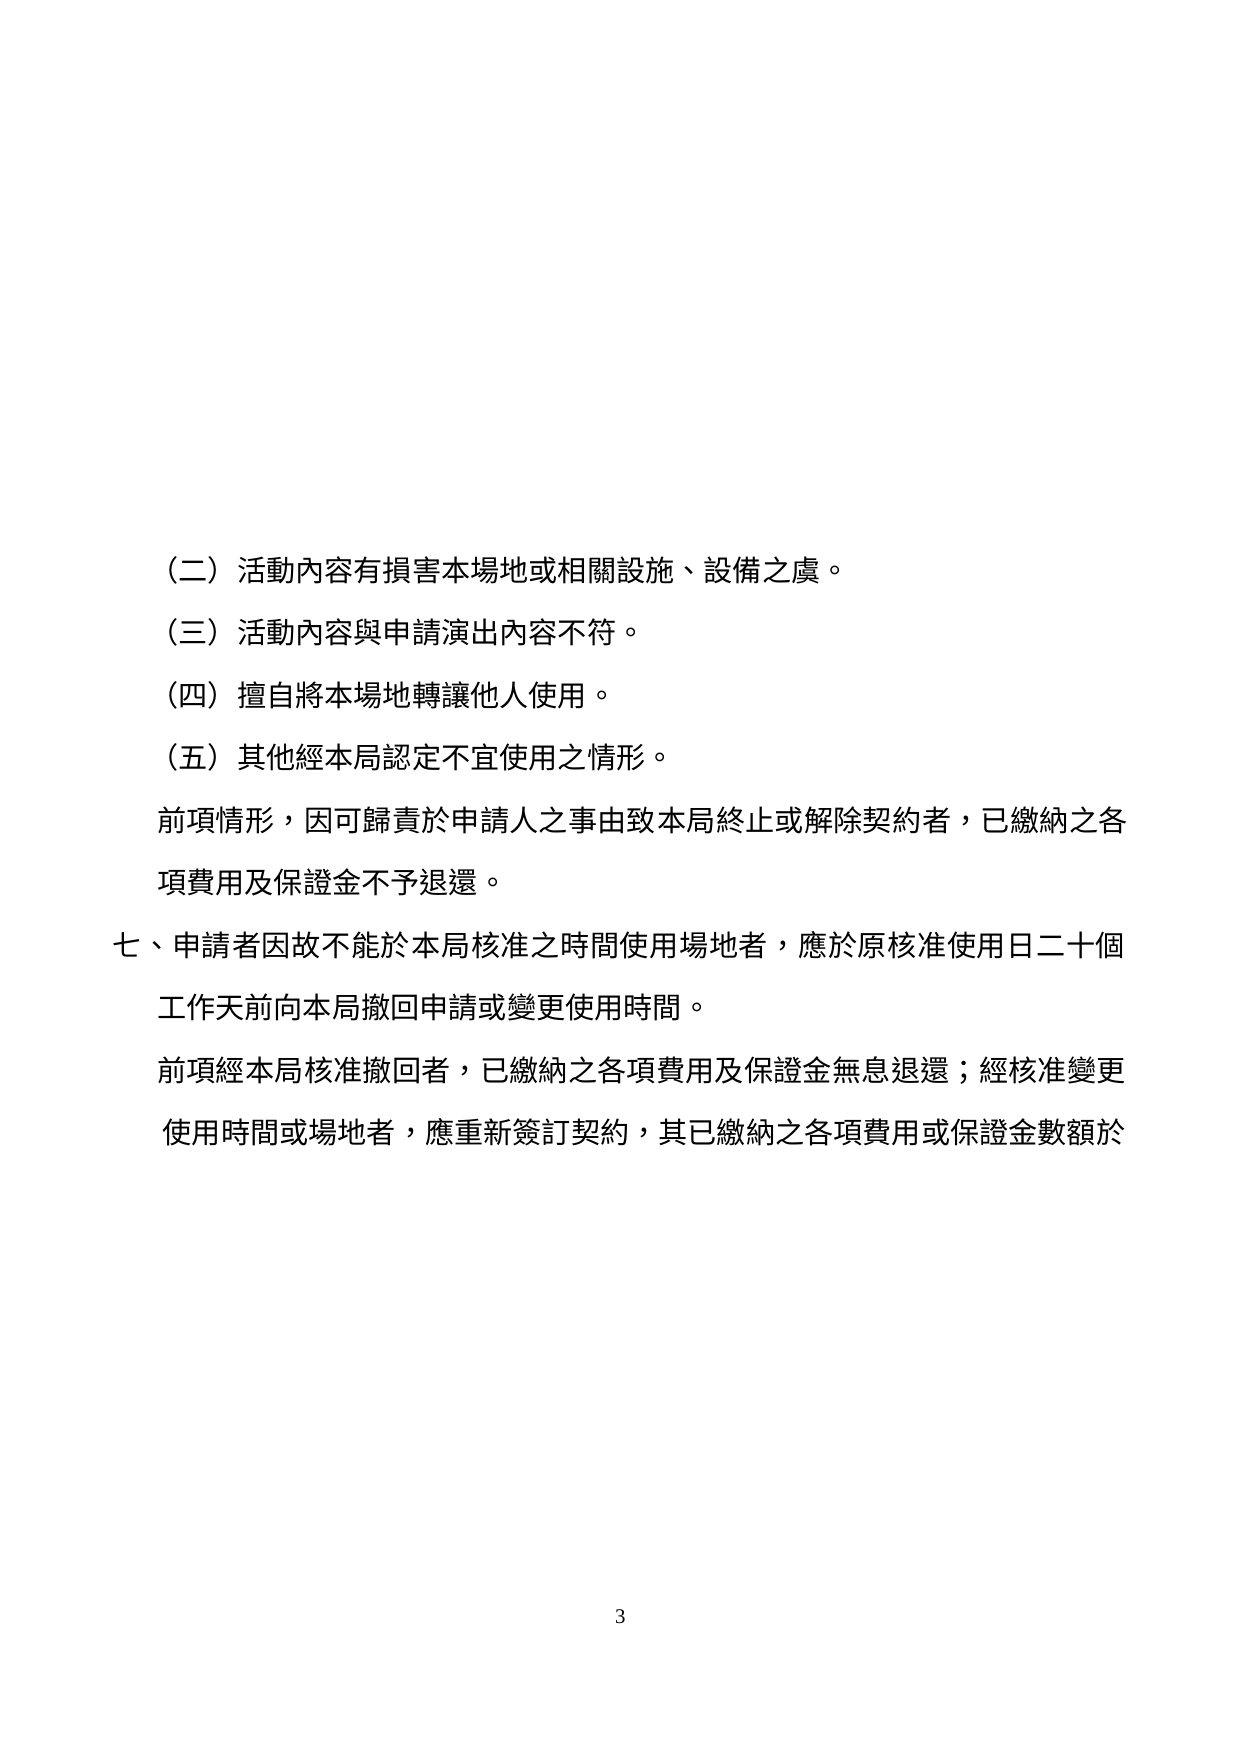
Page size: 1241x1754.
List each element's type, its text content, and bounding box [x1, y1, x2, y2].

text （五）其他經本局認定不宜使用之情形。 [149, 714, 1128, 777]
text （三）活動內容與申請演出內容不符。 [149, 589, 1128, 652]
text 前項經本局核准撤回者，已繳納之各項費用及保證金無息退還；經核准變更使用時間或場地者，應重新簽訂契約，其已繳納之各項費用或保證金數額於 [157, 1027, 1128, 1152]
text 七、申請者因故不能於本局核准之時間使用場地者，應於原核准使用日二十個工作天前向本局撤回申請或變更使用時間。 [112, 902, 1128, 1027]
text （二）活動內容有損害本場地或相關設施、設備之虞。 [149, 527, 1128, 589]
text 前項情形，因可歸責於申請人之事由致本局終止或解除契約者，已繳納之各項費用及保證金不予退還。 [157, 777, 1128, 902]
text （四）擅自將本場地轉讓他人使用。 [149, 652, 1128, 714]
